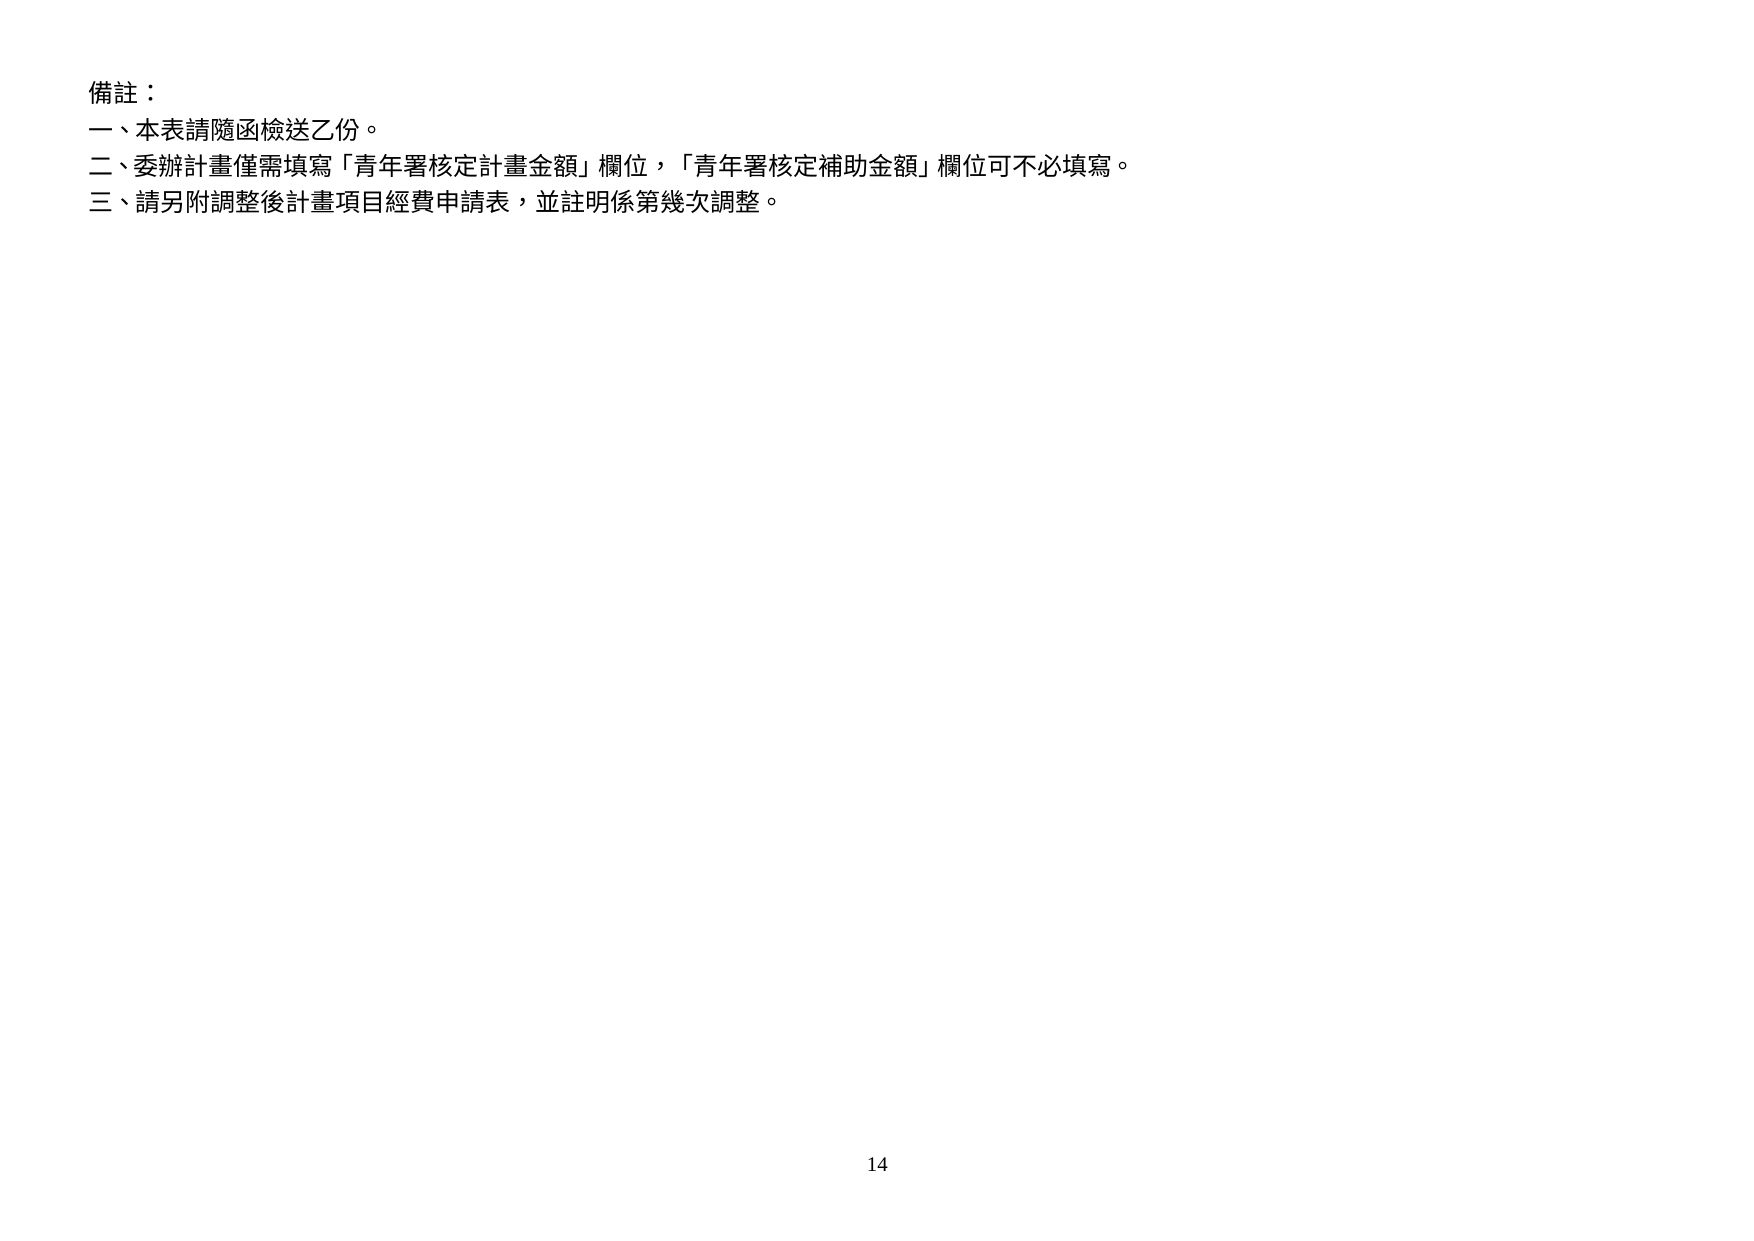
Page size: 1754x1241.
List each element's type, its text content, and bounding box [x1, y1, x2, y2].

text 備註： [89, 74, 1665, 110]
text 三、請另附調整後計畫項目經費申請表，並註明係第幾次調整。 [89, 183, 1665, 219]
text 二、委辦計畫僅需填寫「青年署核定計畫金額」欄位，「青年署核定補助金額」欄位可不必填寫。 [89, 146, 1665, 183]
text 一、本表請隨函檢送乙份。 [89, 110, 1665, 146]
